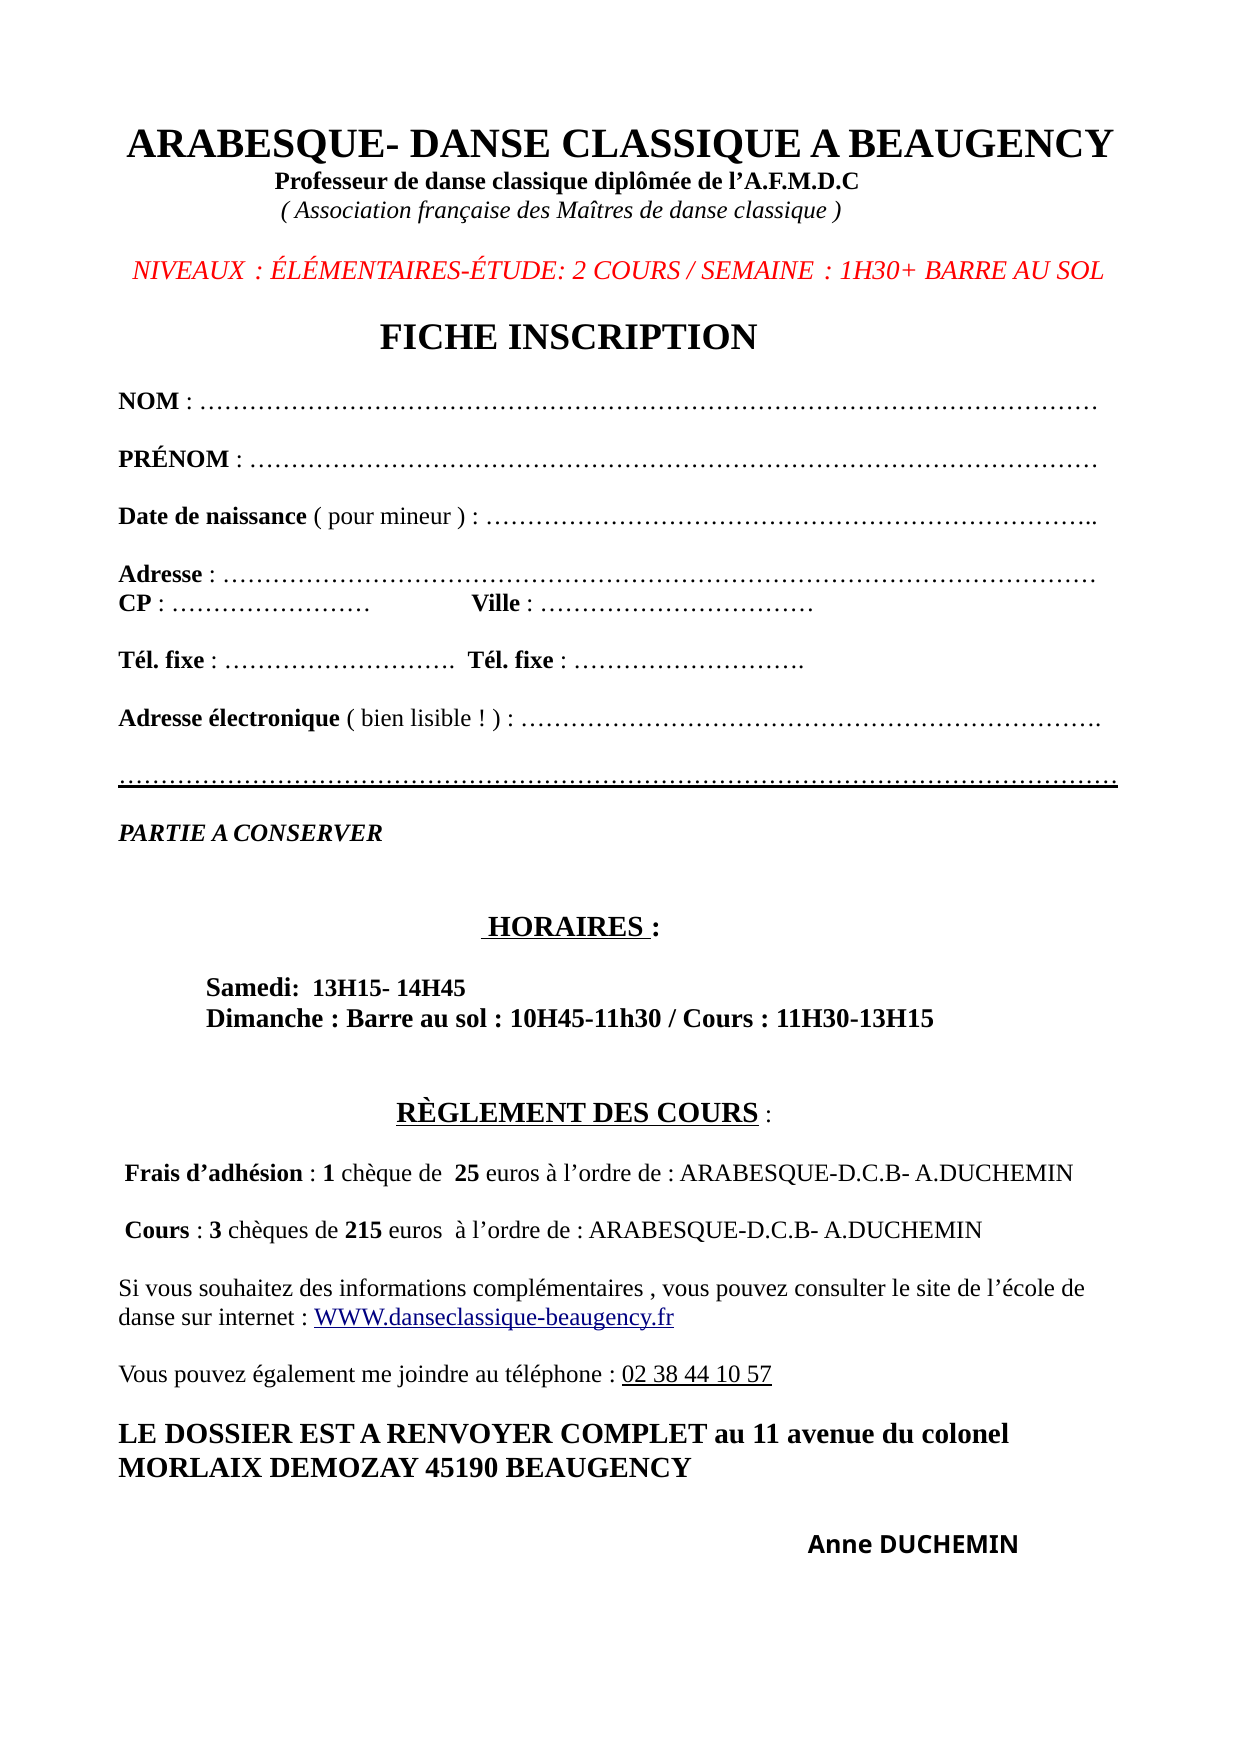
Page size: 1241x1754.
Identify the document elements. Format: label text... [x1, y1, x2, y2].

text ………………………………………………………………………………………………………… [118, 760, 1122, 789]
text Cours : 3 chèques de 215 euros à l’ordre de : ARABESQUE-D.C.B- A.DUCHEMIN [118, 1215, 1122, 1244]
text Date de naissance ( pour mineur ) : ……………………………………………………………….. [118, 501, 1122, 530]
text FICHE INSCRIPTION [118, 314, 1122, 358]
text PARTIE A CONSERVER [118, 818, 1122, 846]
text NOM : ……………………………………………………………………………………………… [118, 386, 1122, 415]
text Frais d’adhésion : 1 chèque de 25 euros à l’ordre de : ARABESQUE-D.C.B- A.DUCHEMIN [118, 1158, 1122, 1187]
text Adresse : …………………………………………………………………………………………… [118, 559, 1122, 588]
text Samedi: 13H15- 14H45 [118, 971, 1122, 1002]
text CP : …………………… Ville : …………………………… [118, 588, 1122, 616]
text ( Association française des Maîtres de danse classique ) [118, 195, 1122, 223]
text Tél. fixe : ………………………. Tél. fixe : ………………………. [118, 645, 1122, 674]
text RÈGLEMENT DES COURS : [118, 1096, 1122, 1129]
text LE DOSSIER EST A RENVOYER COMPLET au 11 avenue du colonel MORLAIX DEMOZAY 45190 BEAUGENCY [118, 1417, 1122, 1484]
text Professeur de danse classique diplômée de l’A.F.M.D.C [118, 166, 1122, 195]
text Adresse électronique ( bien lisible ! ) : ……………………………………………………………. [118, 703, 1122, 731]
text Si vous souhaitez des informations complémentaires , vous pouvez consulter le site de l’école de danse sur internet : WWW.danseclassique-beaugency.fr [118, 1273, 1122, 1330]
text HORAIRES : [118, 909, 1122, 942]
text Dimanche : Barre au sol : 10H45-11h30 / Cours : 11H30-13H15 [118, 1002, 1122, 1033]
text ARABESQUE- DANSE CLASSIQUE A BEAUGENCY [118, 118, 1122, 166]
text PRÉNOM : ………………………………………………………………………………………… [118, 444, 1122, 473]
text NIVEAUX : ÉLÉMENTAIRES-ÉTUDE: 2 COURS / SEMAINE : 1H30+ BARRE AU SOL [118, 252, 1122, 286]
text Vous pouvez également me joindre au téléphone : 02 38 44 10 57 [118, 1359, 1122, 1388]
text Anne DUCHEMIN [118, 1522, 1122, 1561]
